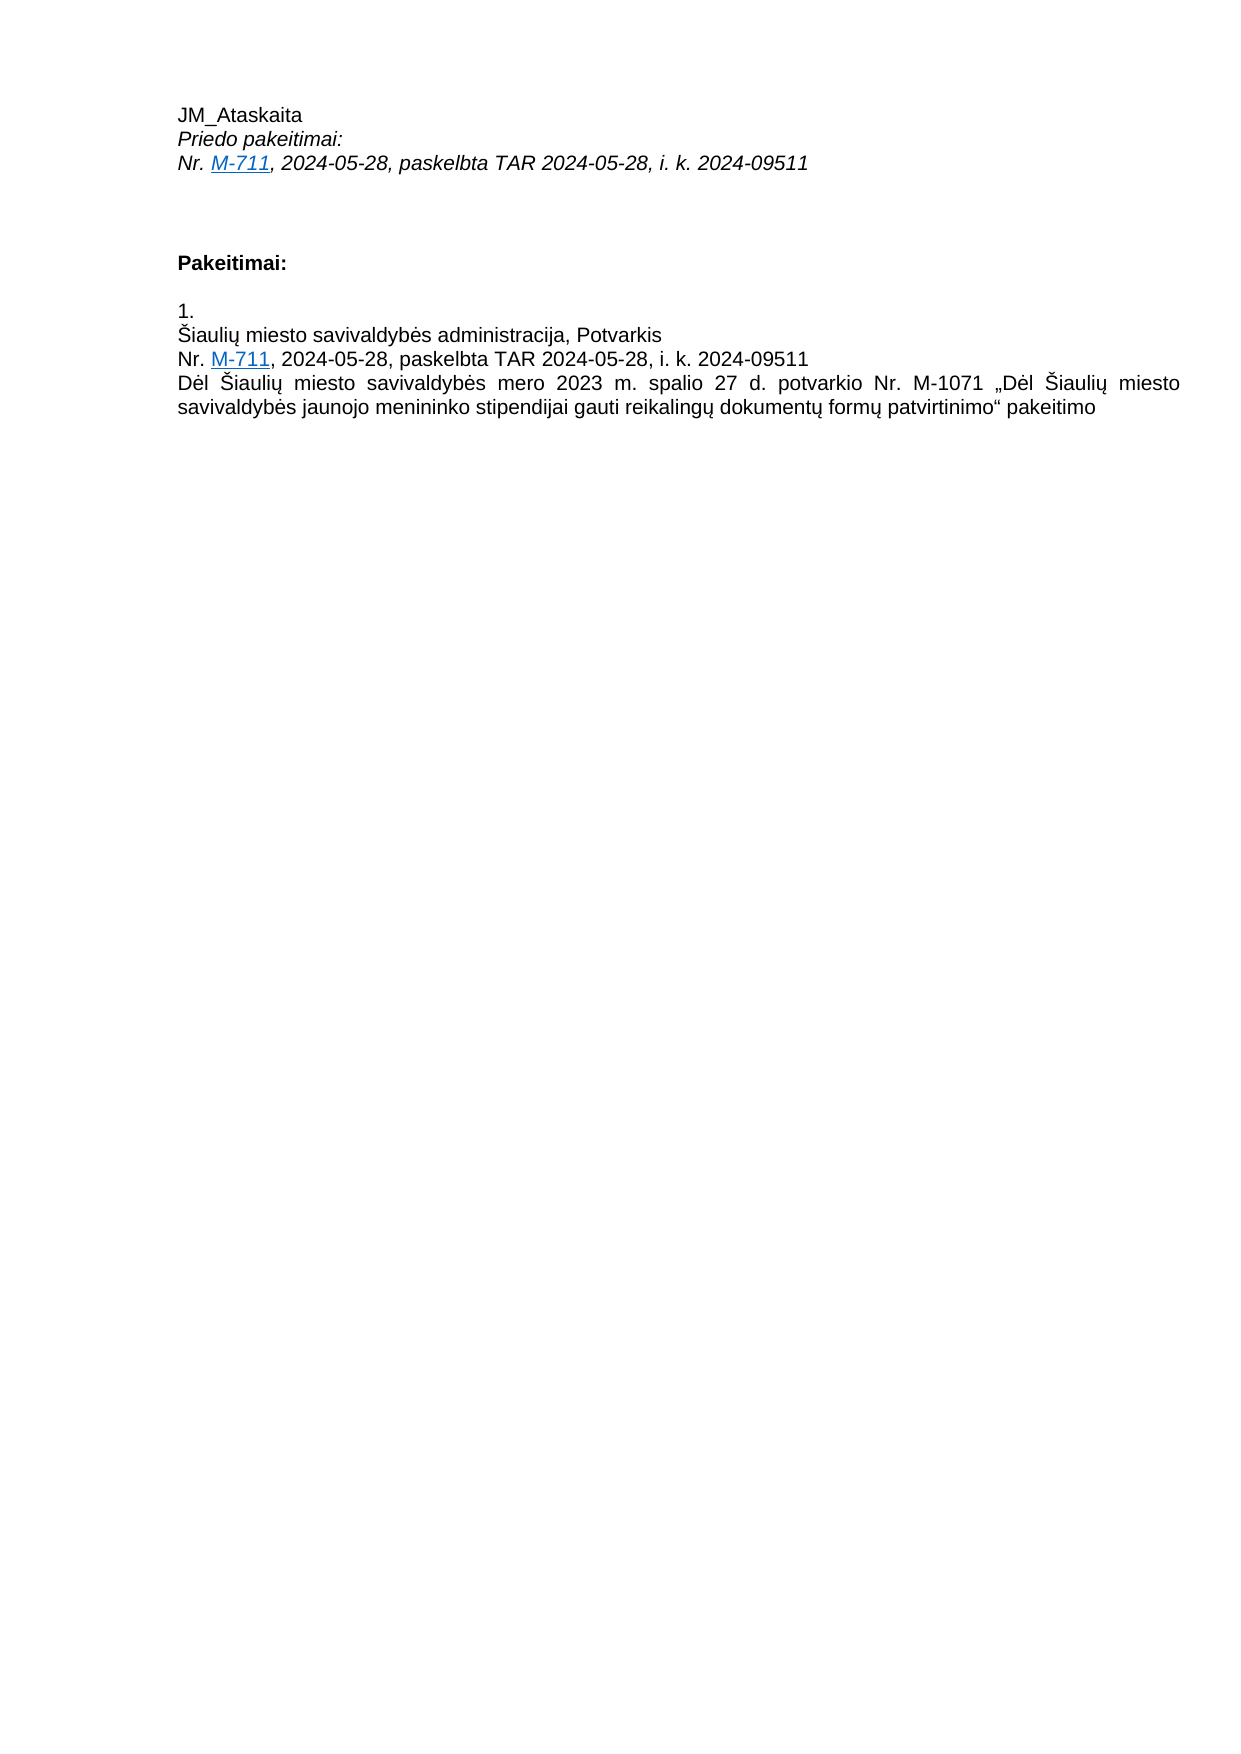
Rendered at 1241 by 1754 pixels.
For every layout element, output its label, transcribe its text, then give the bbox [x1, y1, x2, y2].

text JM_Ataskaita [177, 103, 1181, 127]
text Pakeitimai: [177, 251, 1181, 275]
text Priedo pakeitimai: [177, 127, 1181, 151]
text 1. [177, 299, 1181, 323]
text Nr. M-711, 2024-05-28, paskelbta TAR 2024-05-28, i. k. 2024-09511 [177, 347, 1181, 371]
text Šiaulių miesto savivaldybės administracija, Potvarkis [177, 323, 1181, 347]
text Dėl Šiaulių miesto savivaldybės mero 2023 m. spalio 27 d. potvarkio Nr. M-1071 „Dėl Šiaulių miesto savivaldybės jaunojo menininko stipendijai gauti reikalingų dokumentų formų patvirtinimo“ pakeitimo [177, 371, 1181, 419]
text Nr. M-711, 2024-05-28, paskelbta TAR 2024-05-28, i. k. 2024-09511 [177, 151, 1181, 174]
